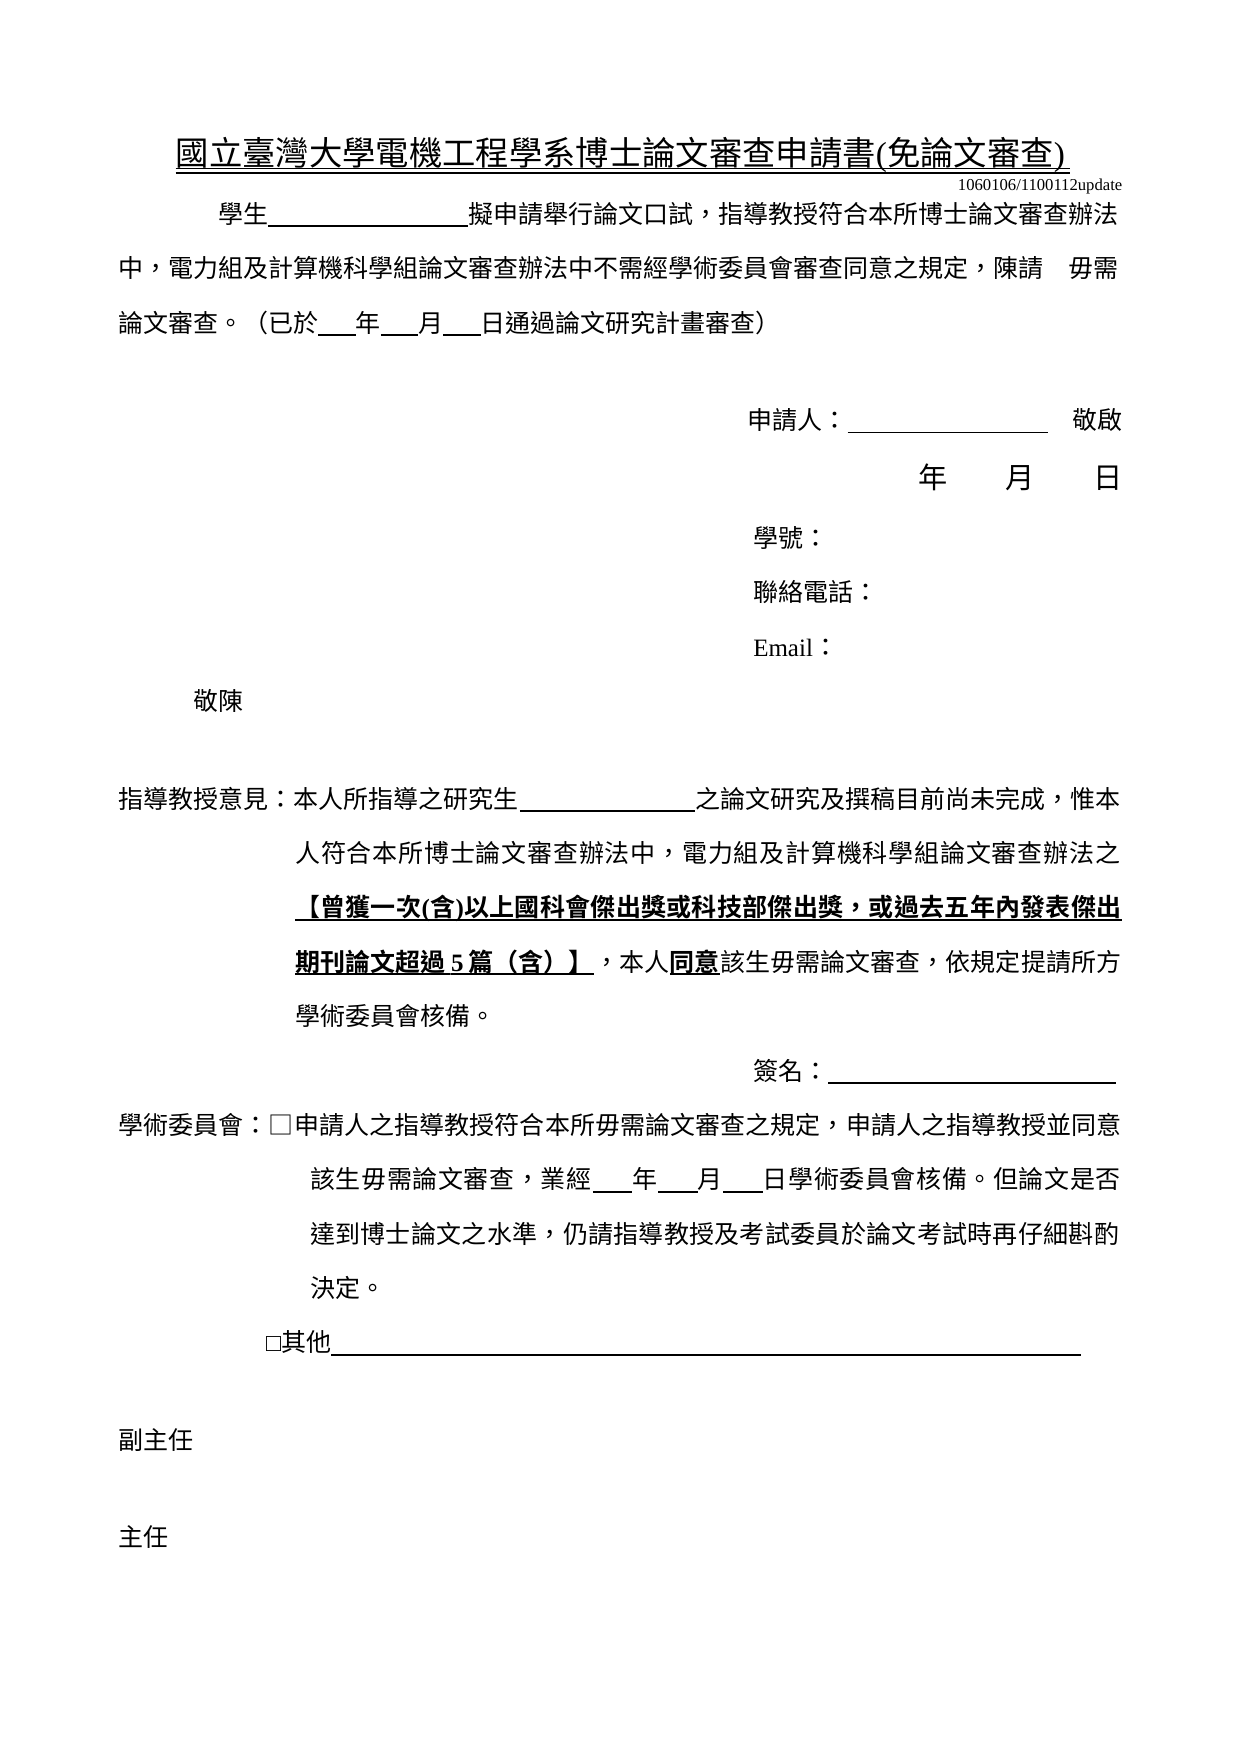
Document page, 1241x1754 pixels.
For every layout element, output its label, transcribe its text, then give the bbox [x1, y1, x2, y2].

text 國立臺灣大學電機工程學系博士論文審查申請書(免論文審查) [118, 127, 1122, 175]
text 學術委員會：□申請人之指導教授符合本所毋需論文審查之規定，申請人之指導教授並同意該生毋需論文審查，業經 年 月 日學術委員會核備。但論文是否達到博士論文之水準，仍請指導教授及考試委員於論文考試時再仔細斟酌決定。 [118, 1105, 1122, 1305]
text 學生 擬申請舉行論文口試，指導教授符合本所博士論文審查辦法中，電力組及計算機科學組論文審查辦法中不需經學術委員會審查同意之規定，陳請 毋需論文審查。（已於 年 月 日通過論文研究計畫審查） [118, 194, 1122, 339]
text 1060106/1100112update [118, 175, 1122, 194]
text □其他 [266, 1323, 1122, 1359]
text 年 月 日 [118, 455, 1122, 497]
text 申請人： 敬啟 [118, 401, 1122, 437]
text Email： [118, 627, 1122, 663]
text 學號： [118, 518, 1122, 555]
text 聯絡電話： [118, 573, 1122, 609]
text 副主任 [118, 1420, 1122, 1457]
text 指導教授意見：本人所指導之研究生 之論文研究及撰稿目前尚未完成，惟本人符合本所博士論文審查辦法中，電力組及計算機科學組論文審查辦法之【曾獲一次(含)以上國科會傑出獎或科技部傑出獎，或過去五年內發表傑出期刊論文超過5篇（含）】，本人同意該生毋需論文審查，依規定提請所方學術委員會核備。 [118, 779, 1122, 1033]
text 主任 [118, 1518, 1122, 1554]
text 敬陳 [118, 682, 1122, 718]
text 簽名： [118, 1051, 1122, 1087]
